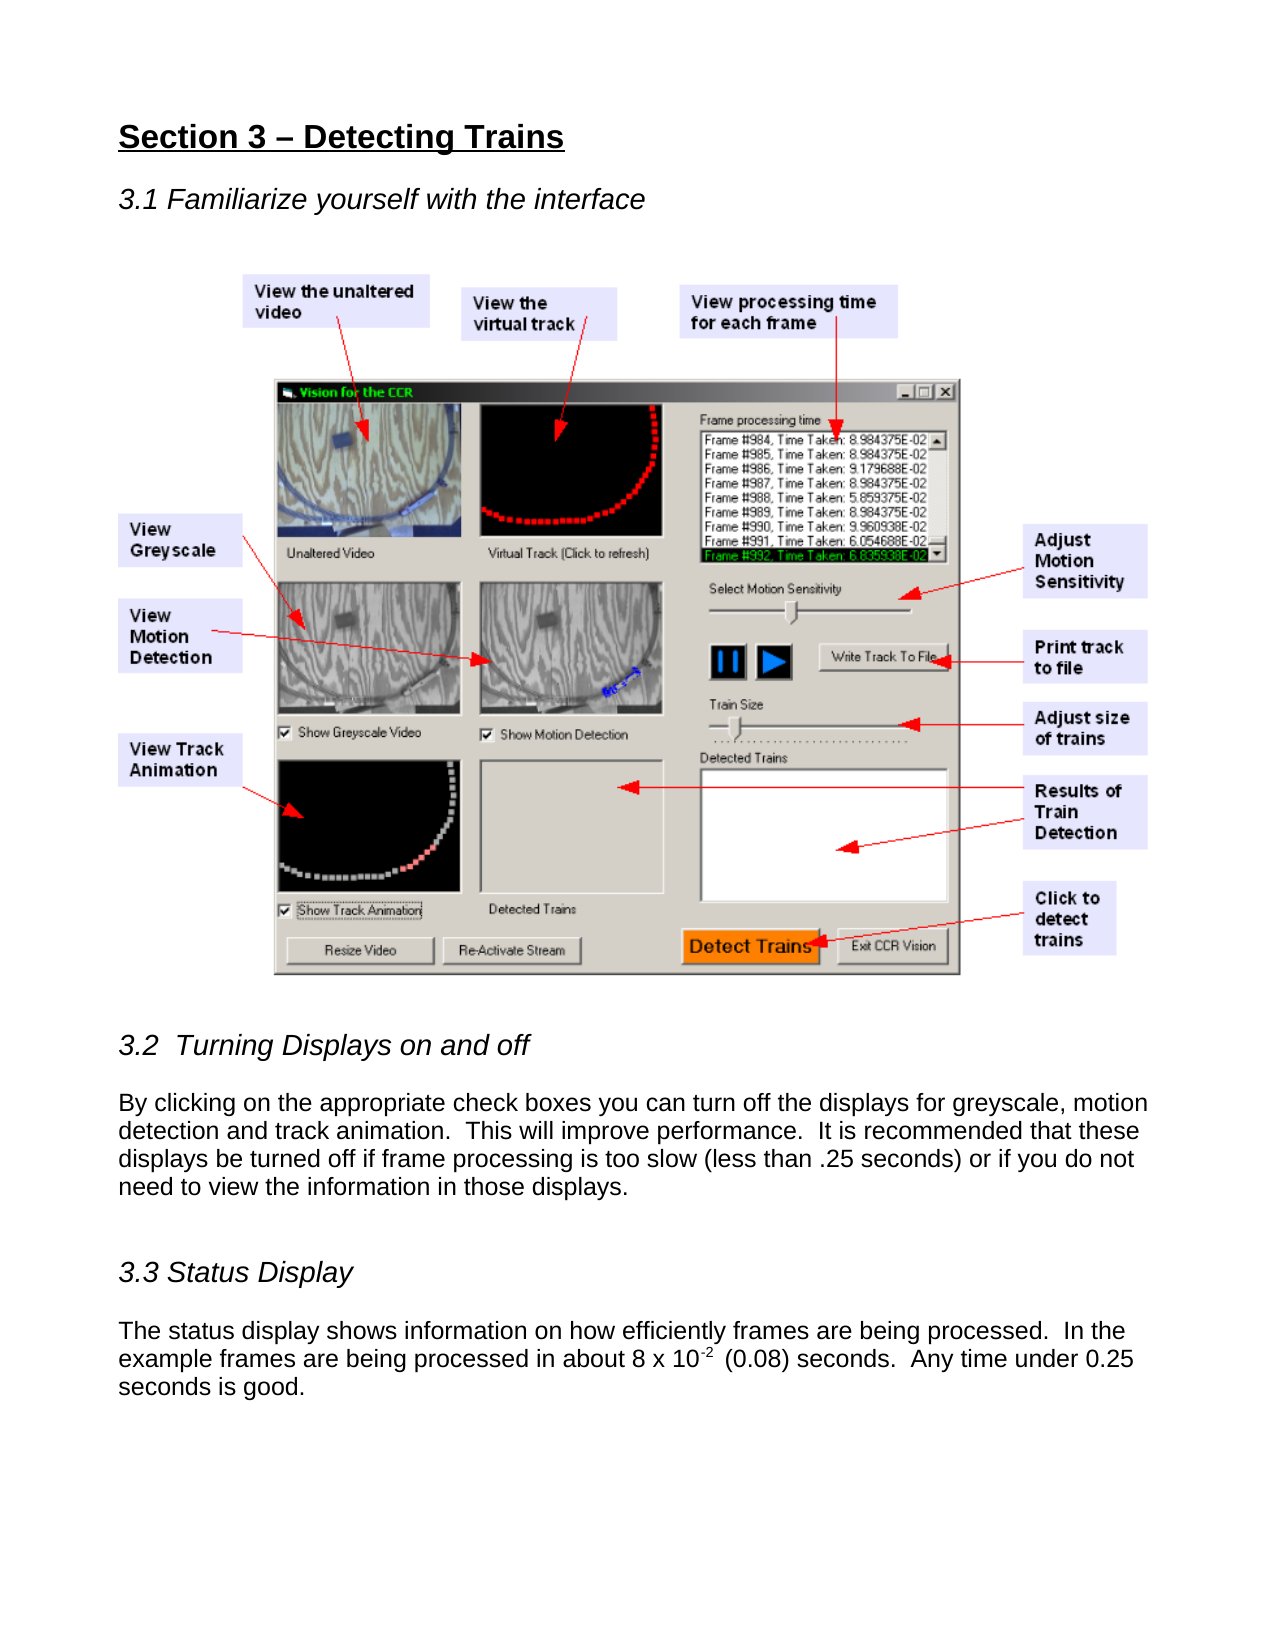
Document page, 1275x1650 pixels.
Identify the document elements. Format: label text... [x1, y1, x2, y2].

text The status display shows information on how efficiently frames are being processed. In the example frames are being processed in about 8 x 10-2 (0.08) seconds. Any time under 0.25 seconds is good. [118, 1317, 1157, 1401]
text Section 3 – Detecting Trains [118, 118, 1157, 155]
text By clicking on the appropriate check boxes you can turn off the displays for greyscale, motion detection and track animation. This will improve performance. It is recommended that these displays be turned off if frame processing is too slow (less than .25 seconds) or if you do not need to view the information in those displays. [118, 1089, 1157, 1201]
text 3.1 Familiarize yourself with the interface [118, 183, 1157, 216]
text 3.2 Turning Displays on and off [118, 1028, 1157, 1061]
text 3.3 Status Display [118, 1256, 1157, 1289]
